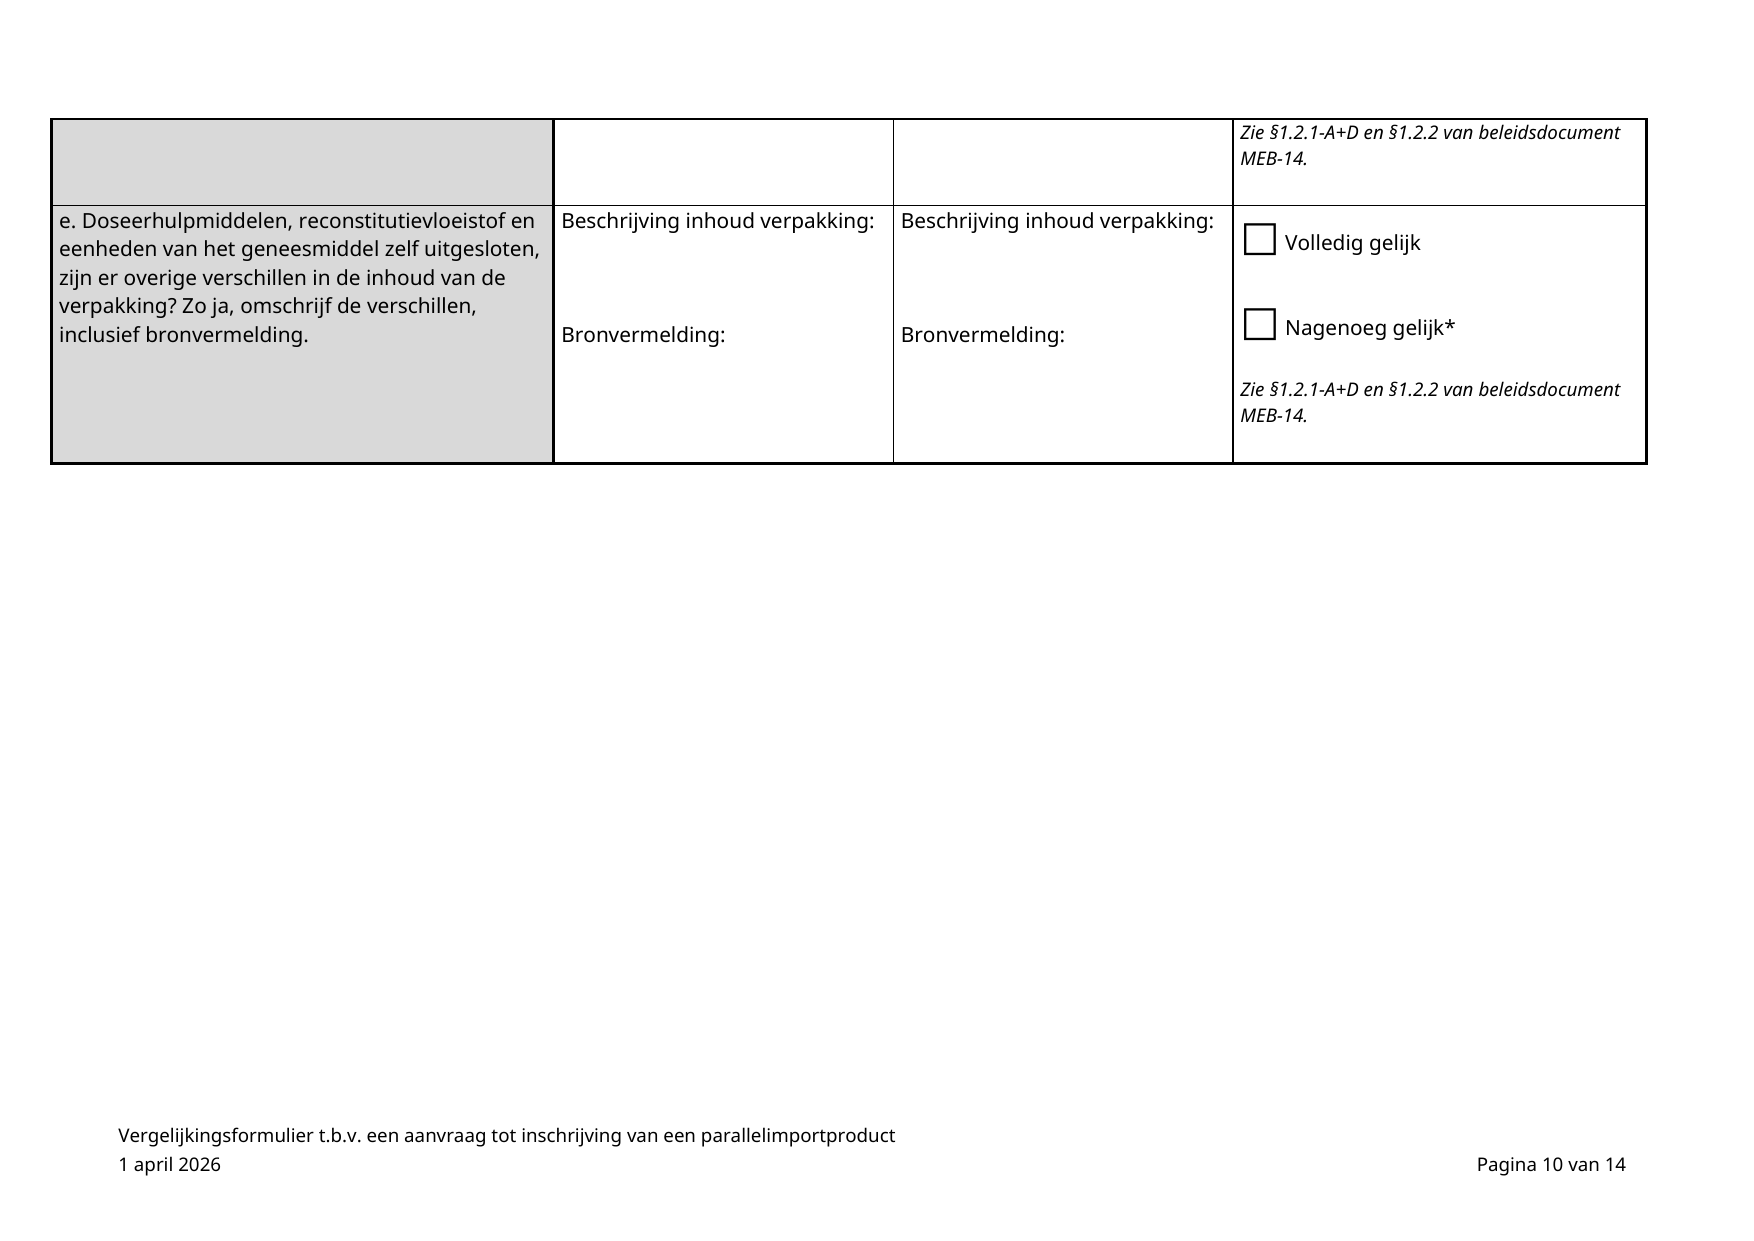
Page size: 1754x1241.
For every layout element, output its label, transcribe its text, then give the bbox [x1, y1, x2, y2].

table_cell [53, 120, 552, 205]
table_cell □ Volledig gelijk □ Nagenoeg gelijk* Zie §1.2.1-A+D en §1.2.2 van beleidsdocument MEB-14. [1234, 206, 1645, 462]
table_cell Beschrijving inhoud verpakking: Bronvermelding: [555, 206, 893, 462]
table_cell [894, 120, 1232, 205]
table_cell Beschrijving inhoud verpakking: Bronvermelding: [894, 206, 1232, 462]
table_cell [555, 120, 893, 205]
table_cell Zie §1.2.1-A+D en §1.2.2 van beleidsdocument MEB-14. [1234, 120, 1645, 205]
table_cell e. Doseerhulpmiddelen, reconstitutievloeistof en eenheden van het geneesmiddel zelf uitgesloten, zijn er overige verschillen in de inhoud van de verpakking? Zo ja, omschrijf de verschillen, inclusief bronvermelding. [53, 206, 552, 462]
